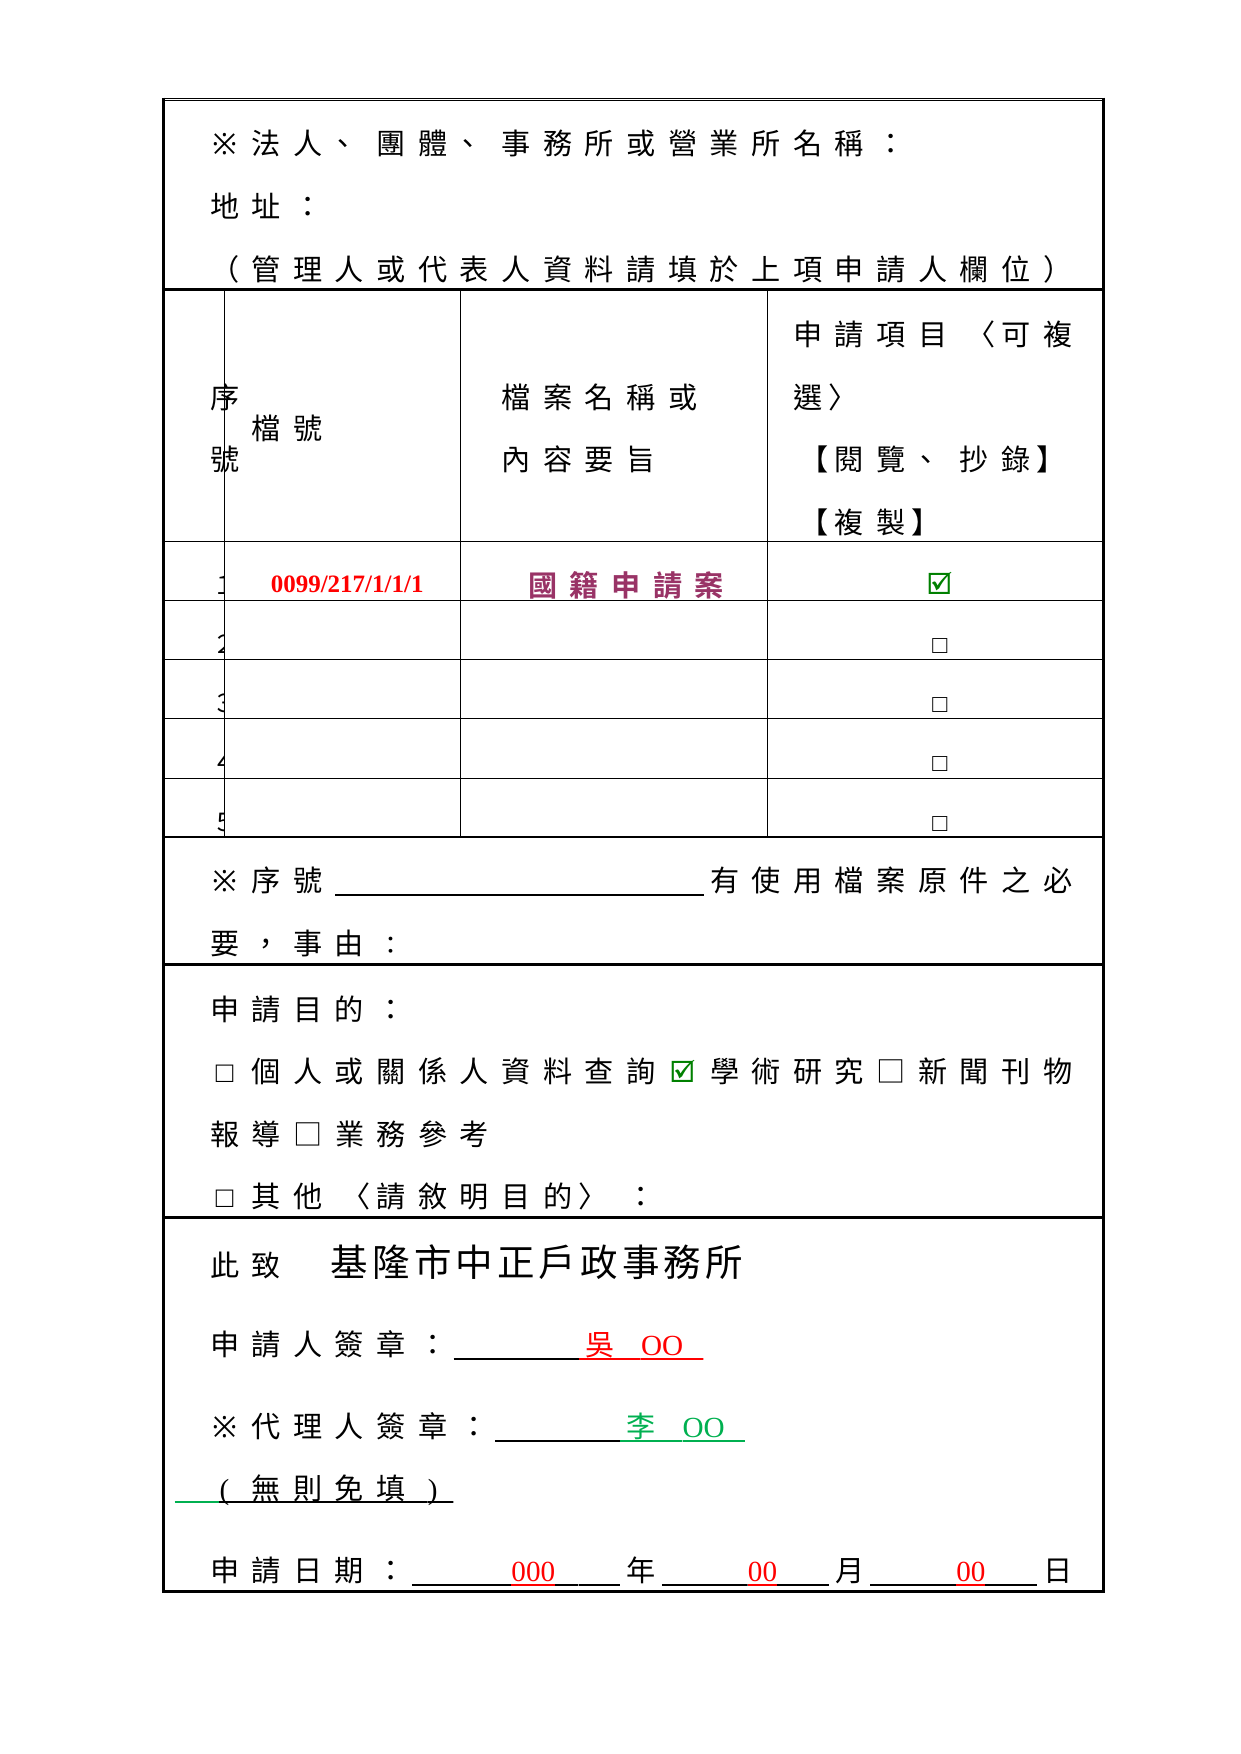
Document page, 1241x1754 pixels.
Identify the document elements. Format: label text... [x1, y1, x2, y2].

table_cell [461, 601, 767, 659]
table_cell 申請項目〈可複選〉 【閱覽、抄錄】【複製】 [768, 291, 1102, 541]
table_cell ※序號 有使用檔案原件之必要，事由： [165, 838, 1102, 962]
table_cell 檔案名稱或 內容要旨 [461, 291, 767, 541]
table_cell 申請目的： □個人或關係人資料查詢學術研究□新聞刊物報導□業務參考 □其他〈請敘明目的〉： [165, 966, 1102, 1216]
table_cell ４ [165, 719, 224, 777]
table_cell １ [165, 542, 224, 600]
table_cell 序號 [165, 291, 224, 541]
table_cell 檔號 [225, 291, 460, 541]
table_cell [225, 719, 460, 777]
table_cell 國籍申請案 [461, 542, 767, 600]
table_cell [461, 779, 767, 836]
table_cell [225, 601, 460, 659]
table_cell ３ [165, 660, 224, 718]
table_cell [225, 660, 460, 718]
table_cell □ □ [768, 779, 1102, 836]
table_cell [225, 779, 460, 836]
table_cell □ □ [768, 719, 1102, 777]
table_cell □ □ [768, 660, 1102, 718]
table_cell □ □ [768, 601, 1102, 659]
table_cell 此致 基隆市中正戶政事務所 申請人簽章： 吳OO ※代理人簽章： 李OO (無則免填) 申請日期： 000 年 00 月 00 日 [165, 1219, 1102, 1590]
table_cell [461, 660, 767, 718]
table_cell ２ [165, 601, 224, 659]
table_cell [461, 719, 767, 777]
table_cell ※法人、團體、事務所或營業所名稱： 地址： （管理人或代表人資料請填於上項申請人欄位） [165, 101, 1102, 288]
table_cell   [768, 542, 1102, 600]
table_cell ５ [165, 779, 224, 836]
table_cell 0099/217/1/1/1 [225, 542, 460, 600]
